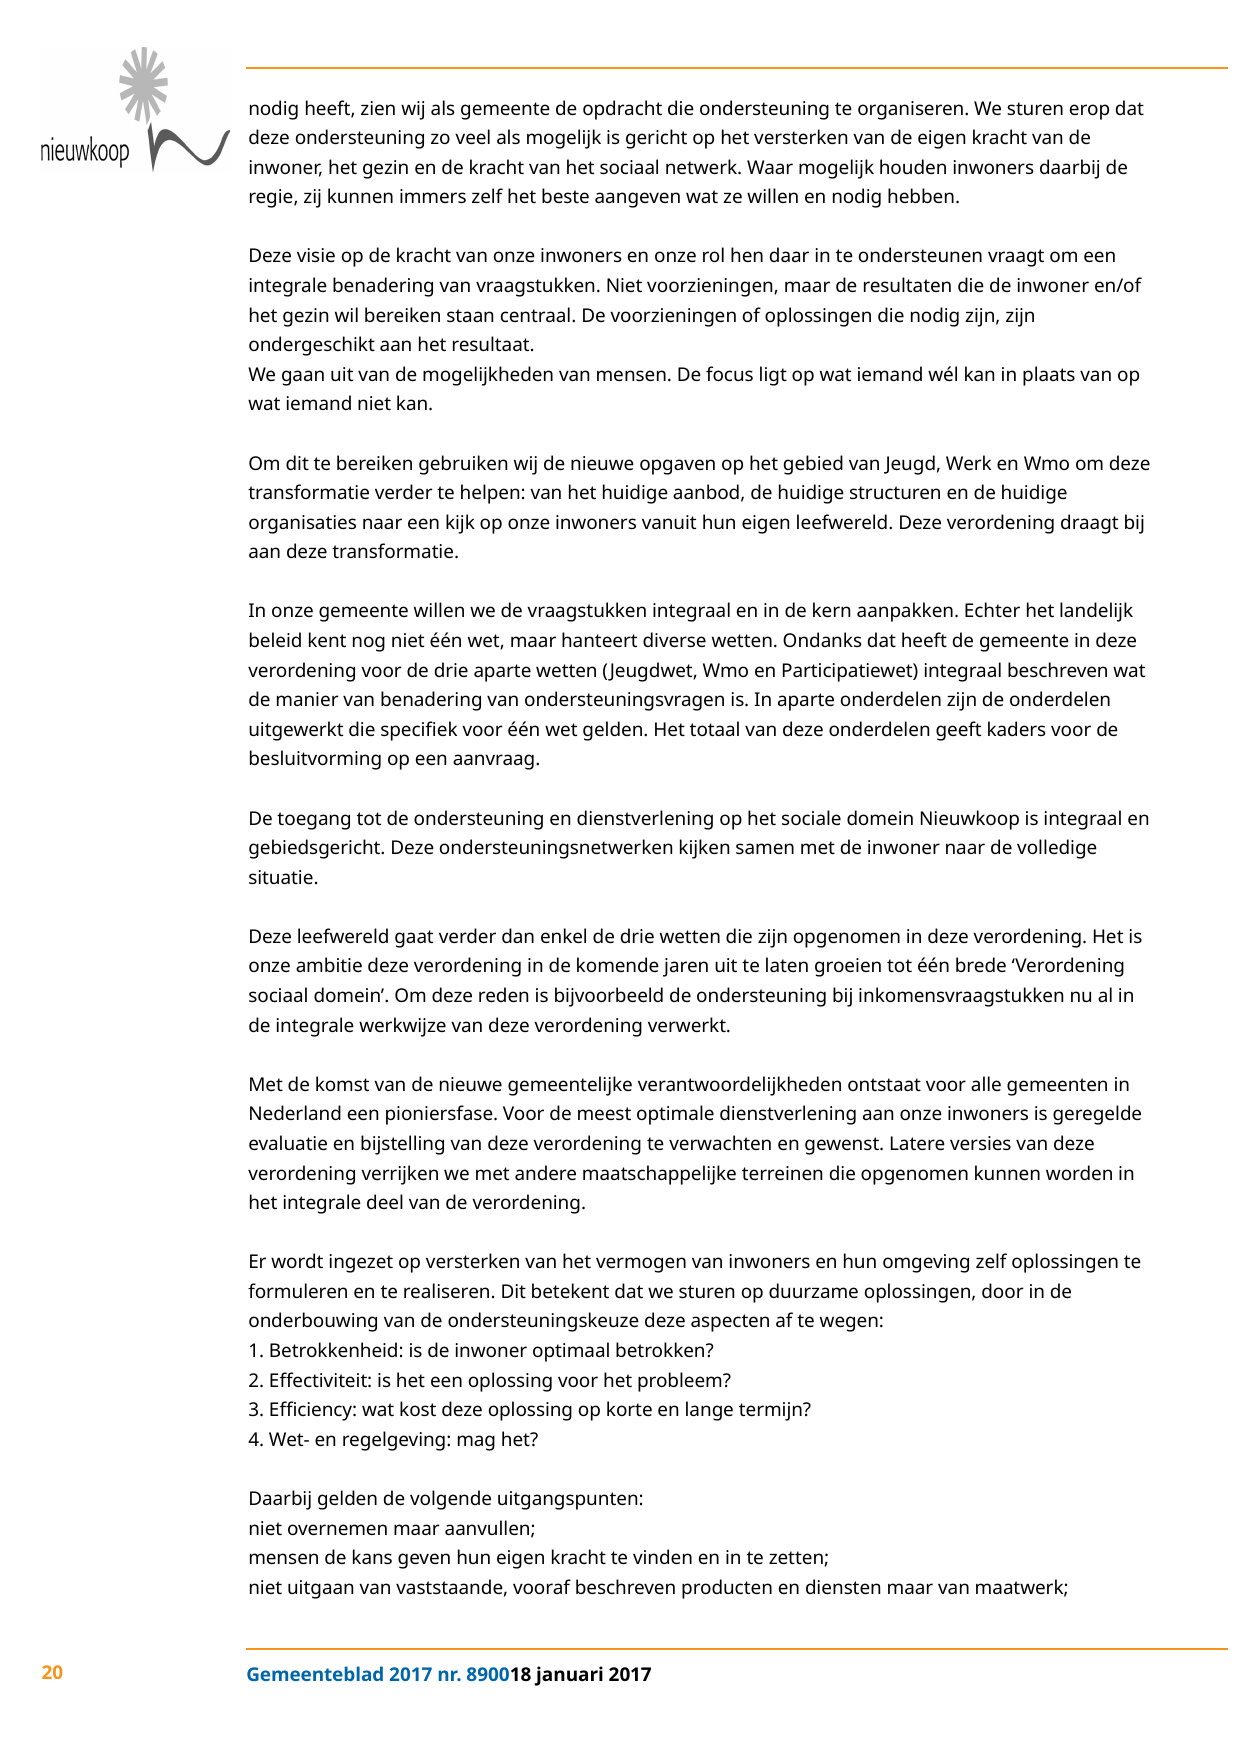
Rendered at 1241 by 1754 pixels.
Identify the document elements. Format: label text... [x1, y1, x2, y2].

text Deze leefwereld gaat verder dan enkel de drie wetten die zijn opgenomen in deze verordening. Het is onze ambitie deze verordening in de komende jaren uit te laten groeien tot één brede ‘Verordening sociaal domein’. Om deze reden is bijvoorbeeld de ondersteuning bij inkomensvraagstukken nu al in de integrale werkwijze van deze verordening verwerkt. [248, 923, 1152, 1038]
text 4. Wet- en regelgeving: mag het? [248, 1426, 1152, 1452]
text De toegang tot de ondersteuning en dienstverlening op het sociale domein Nieuwkoop is integraal en gebiedsgericht. Deze ondersteuningsnetwerken kijken samen met de inwoner naar de volledige situatie. [248, 805, 1152, 890]
text Daarbij gelden de volgende uitgangspunten: [248, 1485, 1152, 1511]
text nodig heeft, zien wij als gemeente de opdracht die ondersteuning te organiseren. We sturen erop dat deze ondersteuning zo veel als mogelijk is gericht op het versterken van de eigen kracht van de inwoner, het gezin en de kracht van het sociaal netwerk. Waar mogelijk houden inwoners daarbij de regie, zij kunnen immers zelf het beste aangeven wat ze willen en nodig hebben. [248, 95, 1152, 209]
text 1. Betrokkenheid: is de inwoner optimaal betrokken? [248, 1337, 1152, 1363]
text Deze visie op de kracht van onze inwoners en onze rol hen daar in te ondersteunen vraagt om een integrale benadering van vraagstukken. Niet voorzieningen, maar de resultaten die de inwoner en/of het gezin wil bereiken staan centraal. De voorzieningen of oplossingen die nodig zijn, zijn ondergeschikt aan het resultaat. [248, 243, 1152, 357]
text mensen de kans geven hun eigen kracht te vinden en in te zetten; [248, 1544, 1152, 1570]
text niet uitgaan van vaststaande, vooraf beschreven producten en diensten maar van maatwerk; [248, 1574, 1152, 1600]
text In onze gemeente willen we de vraagstukken integraal en in de kern aanpakken. Echter het landelijk beleid kent nog niet één wet, maar hanteert diverse wetten. Ondanks dat heeft de gemeente in deze verordening voor de drie aparte wetten (Jeugdwet, Wmo en Participatiewet) integraal beschreven wat de manier van benadering van ondersteuningsvragen is. In aparte onderdelen zijn de onderdelen uitgewerkt die specifiek voor één wet gelden. Het totaal van deze onderdelen geeft kaders voor de besluitvorming op een aanvraag. [248, 598, 1152, 771]
text niet overnemen maar aanvullen; [248, 1515, 1152, 1541]
text Er wordt ingezet op versterken van het vermogen van inwoners en hun omgeving zelf oplossingen te formuleren en te realiseren. Dit betekent dat we sturen op duurzame oplossingen, door in de onderbouwing van de ondersteuningskeuze deze aspecten af te wegen: [248, 1248, 1152, 1333]
text 3. Efficiency: wat kost deze oplossing op korte en lange termijn? [248, 1396, 1152, 1422]
text Om dit te bereiken gebruiken wij de nieuwe opgaven op het gebied van Jeugd, Werk en Wmo om deze transformatie verder te helpen: van het huidige aanbod, de huidige structuren en de huidige organisaties naar een kijk op onze inwoners vanuit hun eigen leefwereld. Deze verordening draagt bij aan deze transformatie. [248, 450, 1152, 564]
text We gaan uit van de mogelijkheden van mensen. De focus ligt op wat iemand wél kan in plaats van op wat iemand niet kan. [248, 361, 1152, 416]
picture [41, 47, 231, 172]
text Met de komst van de nieuwe gemeentelijke verantwoordelijkheden ontstaat voor alle gemeenten in Nederland een pioniersfase. Voor de meest optimale dienstverlening aan onze inwoners is geregelde evaluatie en bijstelling van deze verordening te verwachten en gewenst. Latere versies van deze verordening verrijken we met andere maatschappelijke terreinen die opgenomen kunnen worden in het integrale deel van de verordening. [248, 1071, 1152, 1215]
text 2. Effectiviteit: is het een oplossing voor het probleem? [248, 1367, 1152, 1393]
